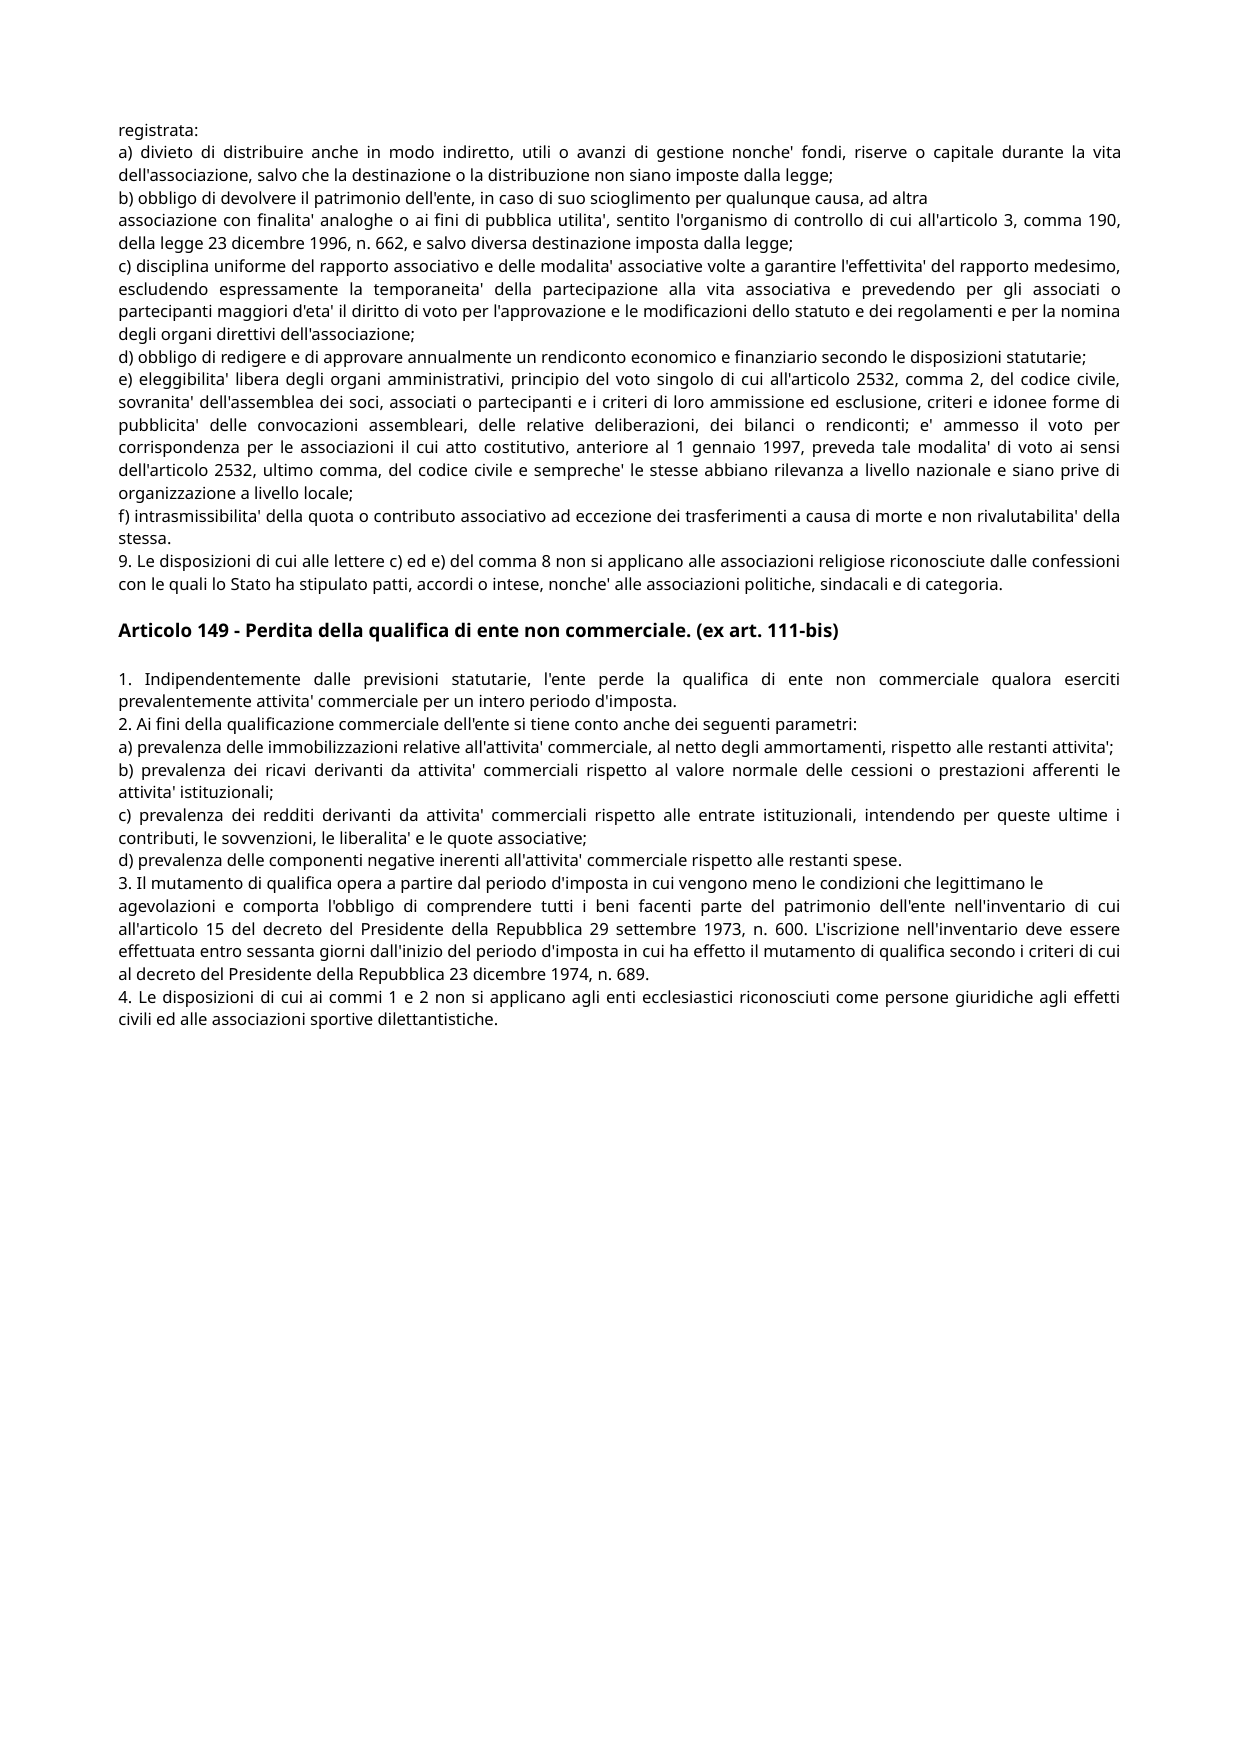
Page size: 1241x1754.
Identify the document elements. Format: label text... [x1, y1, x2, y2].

text a) prevalenza delle immobilizzazioni relative all'attivita' commerciale, al netto degli ammortamenti, rispetto alle restanti attivita'; [118, 735, 1122, 758]
text 3. Il mutamento di qualifica opera a partire dal periodo d'imposta in cui vengono meno le condizioni che legittimano le [118, 872, 1122, 894]
text d) prevalenza delle componenti negative inerenti all'attivita' commerciale rispetto alle restanti spese. [118, 849, 1122, 872]
text associazione con finalita' analoghe o ai fini di pubblica utilita', sentito l'organismo di controllo di cui all'articolo 3, comma 190, della legge 23 dicembre 1996, n. 662, e salvo diversa destinazione imposta dalla legge; [118, 209, 1122, 254]
text agevolazioni e comporta l'obbligo di comprendere tutti i beni facenti parte del patrimonio dell'ente nell'inventario di cui all'articolo 15 del decreto del Presidente della Repubblica 29 settembre 1973, n. 600. L'iscrizione nell'inventario deve essere effettuata entro sessanta giorni dall'inizio del periodo d'imposta in cui ha effetto il mutamento di qualifica secondo i criteri di cui al decreto del Presidente della Repubblica 23 dicembre 1974, n. 689. [118, 894, 1122, 985]
text 4. Le disposizioni di cui ai commi 1 e 2 non si applicano agli enti ecclesiastici riconosciuti come persone giuridiche agli effetti civili ed alle associazioni sportive dilettantistiche. [118, 985, 1122, 1031]
text e) eleggibilita' libera degli organi amministrativi, principio del voto singolo di cui all'articolo 2532, comma 2, del codice civile, sovranita' dell'assemblea dei soci, associati o partecipanti e i criteri di loro ammissione ed esclusione, criteri e idonee forme di pubblicita' delle convocazioni assembleari, delle relative deliberazioni, dei bilanci o rendiconti; e' ammesso il voto per corrispondenza per le associazioni il cui atto costitutivo, anteriore al 1 gennaio 1997, preveda tale modalita' di voto ai sensi dell'articolo 2532, ultimo comma, del codice civile e sempreche' le stesse abbiano rilevanza a livello nazionale e siano prive di organizzazione a livello locale; [118, 368, 1122, 504]
text 1. Indipendentemente dalle previsioni statutarie, l'ente perde la qualifica di ente non commerciale qualora eserciti prevalentemente attivita' commerciale per un intero periodo d'imposta. [118, 667, 1122, 713]
text c) disciplina uniforme del rapporto associativo e delle modalita' associative volte a garantire l'effettivita' del rapporto medesimo, escludendo espressamente la temporaneita' della partecipazione alla vita associativa e prevedendo per gli associati o partecipanti maggiori d'eta' il diritto di voto per l'approvazione e le modificazioni dello statuto e dei regolamenti e per la nomina degli organi direttivi dell'associazione; [118, 254, 1122, 345]
text f) intrasmissibilita' della quota o contributo associativo ad eccezione dei trasferimenti a causa di morte e non rivalutabilita' della stessa. [118, 504, 1122, 549]
text d) obbligo di redigere e di approvare annualmente un rendiconto economico e finanziario secondo le disposizioni statutarie; [118, 345, 1122, 368]
text a) divieto di distribuire anche in modo indiretto, utili o avanzi di gestione nonche' fondi, riserve o capitale durante la vita dell'associazione, salvo che la destinazione o la distribuzione non siano imposte dalla legge; [118, 141, 1122, 186]
text 2. Ai fini della qualificazione commerciale dell'ente si tiene conto anche dei seguenti parametri: [118, 713, 1122, 735]
text c) prevalenza dei redditi derivanti da attivita' commerciali rispetto alle entrate istituzionali, intendendo per queste ultime i contributi, le sovvenzioni, le liberalita' e le quote associative; [118, 803, 1122, 849]
text Articolo 149 - Perdita della qualifica di ente non commerciale. (ex art. 111-bis) [118, 618, 1122, 643]
text 9. Le disposizioni di cui alle lettere c) ed e) del comma 8 non si applicano alle associazioni religiose riconosciute dalle confessioni con le quali lo Stato ha stipulato patti, accordi o intese, nonche' alle associazioni politiche, sindacali e di categoria. [118, 549, 1122, 595]
text b) obbligo di devolvere il patrimonio dell'ente, in caso di suo scioglimento per qualunque causa, ad altra [118, 186, 1122, 209]
text registrata: [118, 118, 1122, 141]
text b) prevalenza dei ricavi derivanti da attivita' commerciali rispetto al valore normale delle cessioni o prestazioni afferenti le attivita' istituzionali; [118, 758, 1122, 803]
